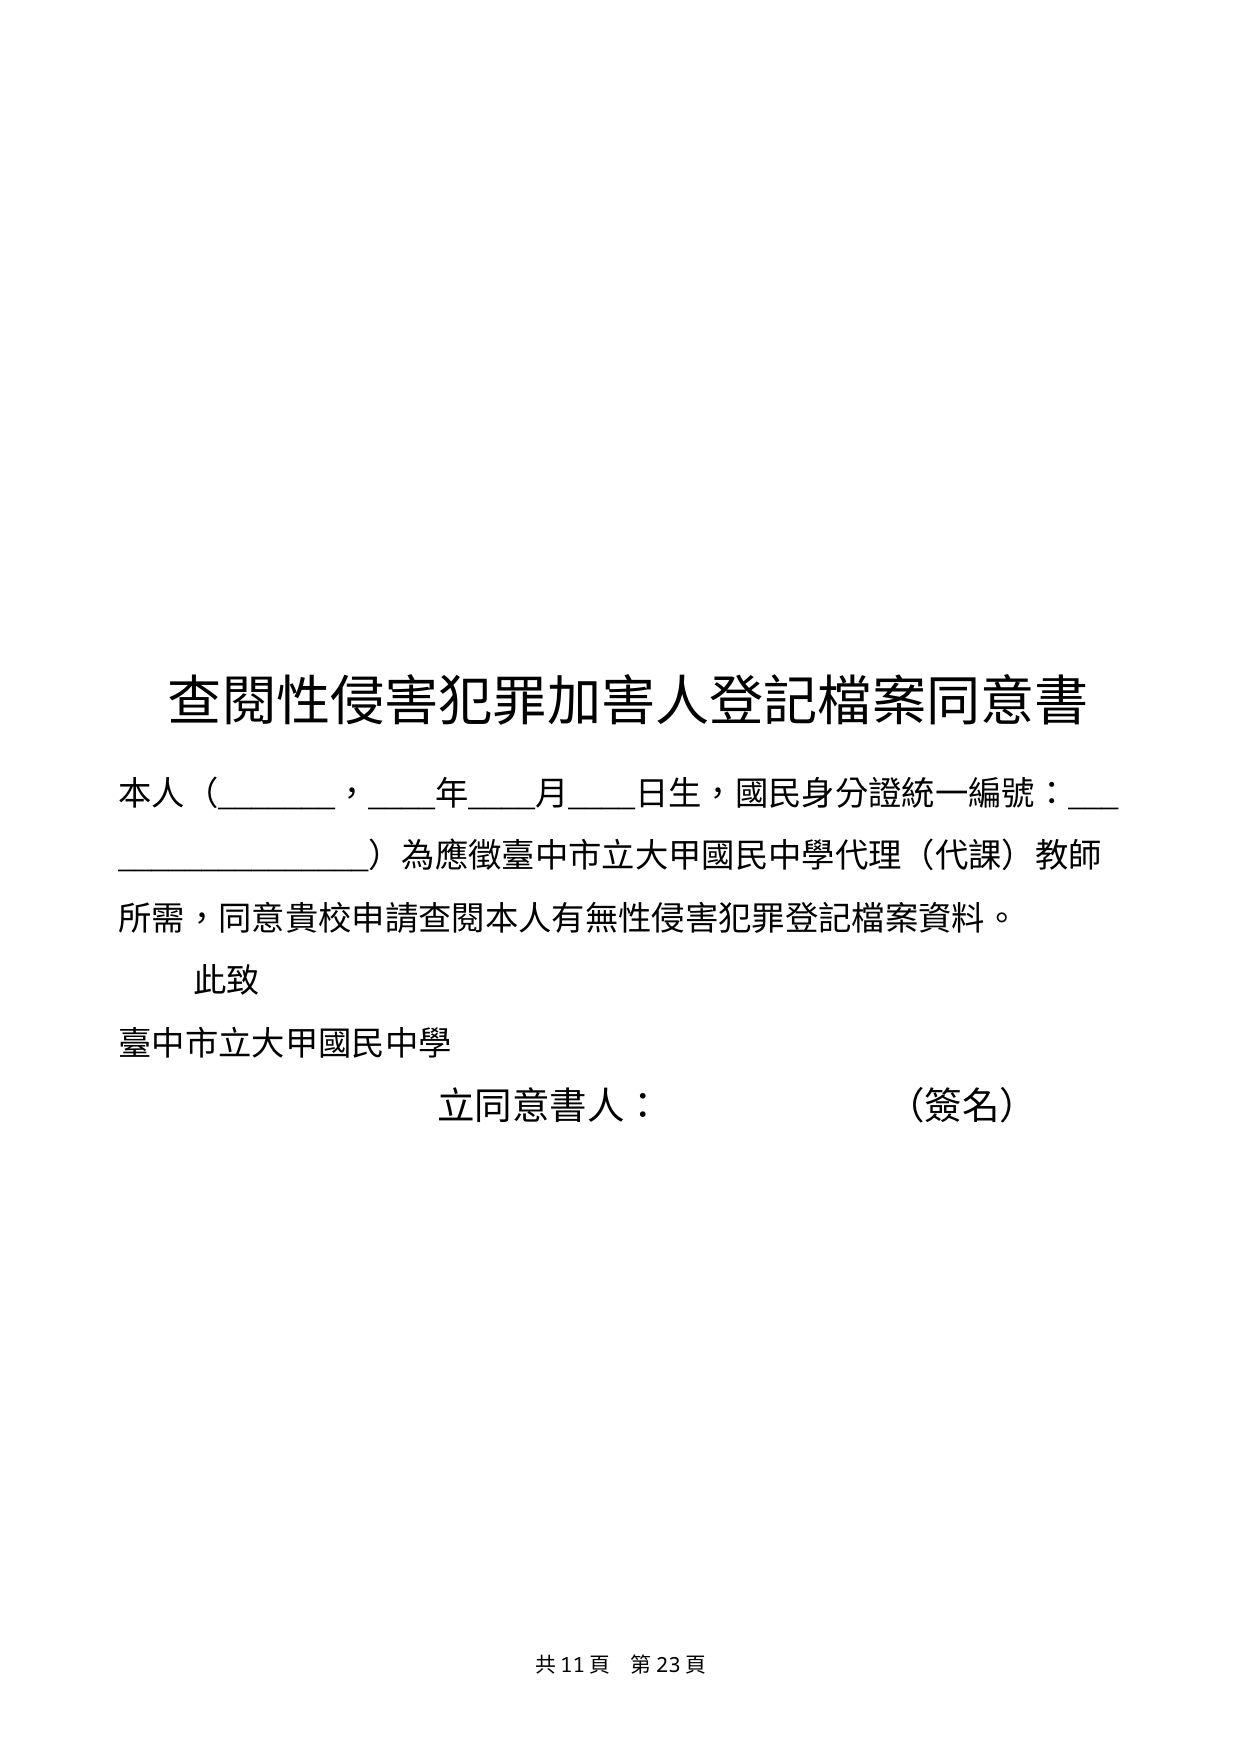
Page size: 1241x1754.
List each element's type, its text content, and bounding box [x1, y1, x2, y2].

text 立同意書人： （簽名） [118, 1061, 1122, 1124]
text 本人（_______，____年____月____日生，國民身分證統一編號：__________________）為應徵臺中市立大甲國民中學代理（代課）教師所需，同意貴校申請查閱本人有無性侵害犯罪登記檔案資料。 [118, 749, 1122, 936]
text 臺中市立大甲國民中學 [118, 999, 1122, 1061]
text 查閱性侵害犯罪加害人登記檔案同意書 [118, 624, 1138, 749]
text 此致 [118, 936, 1122, 999]
